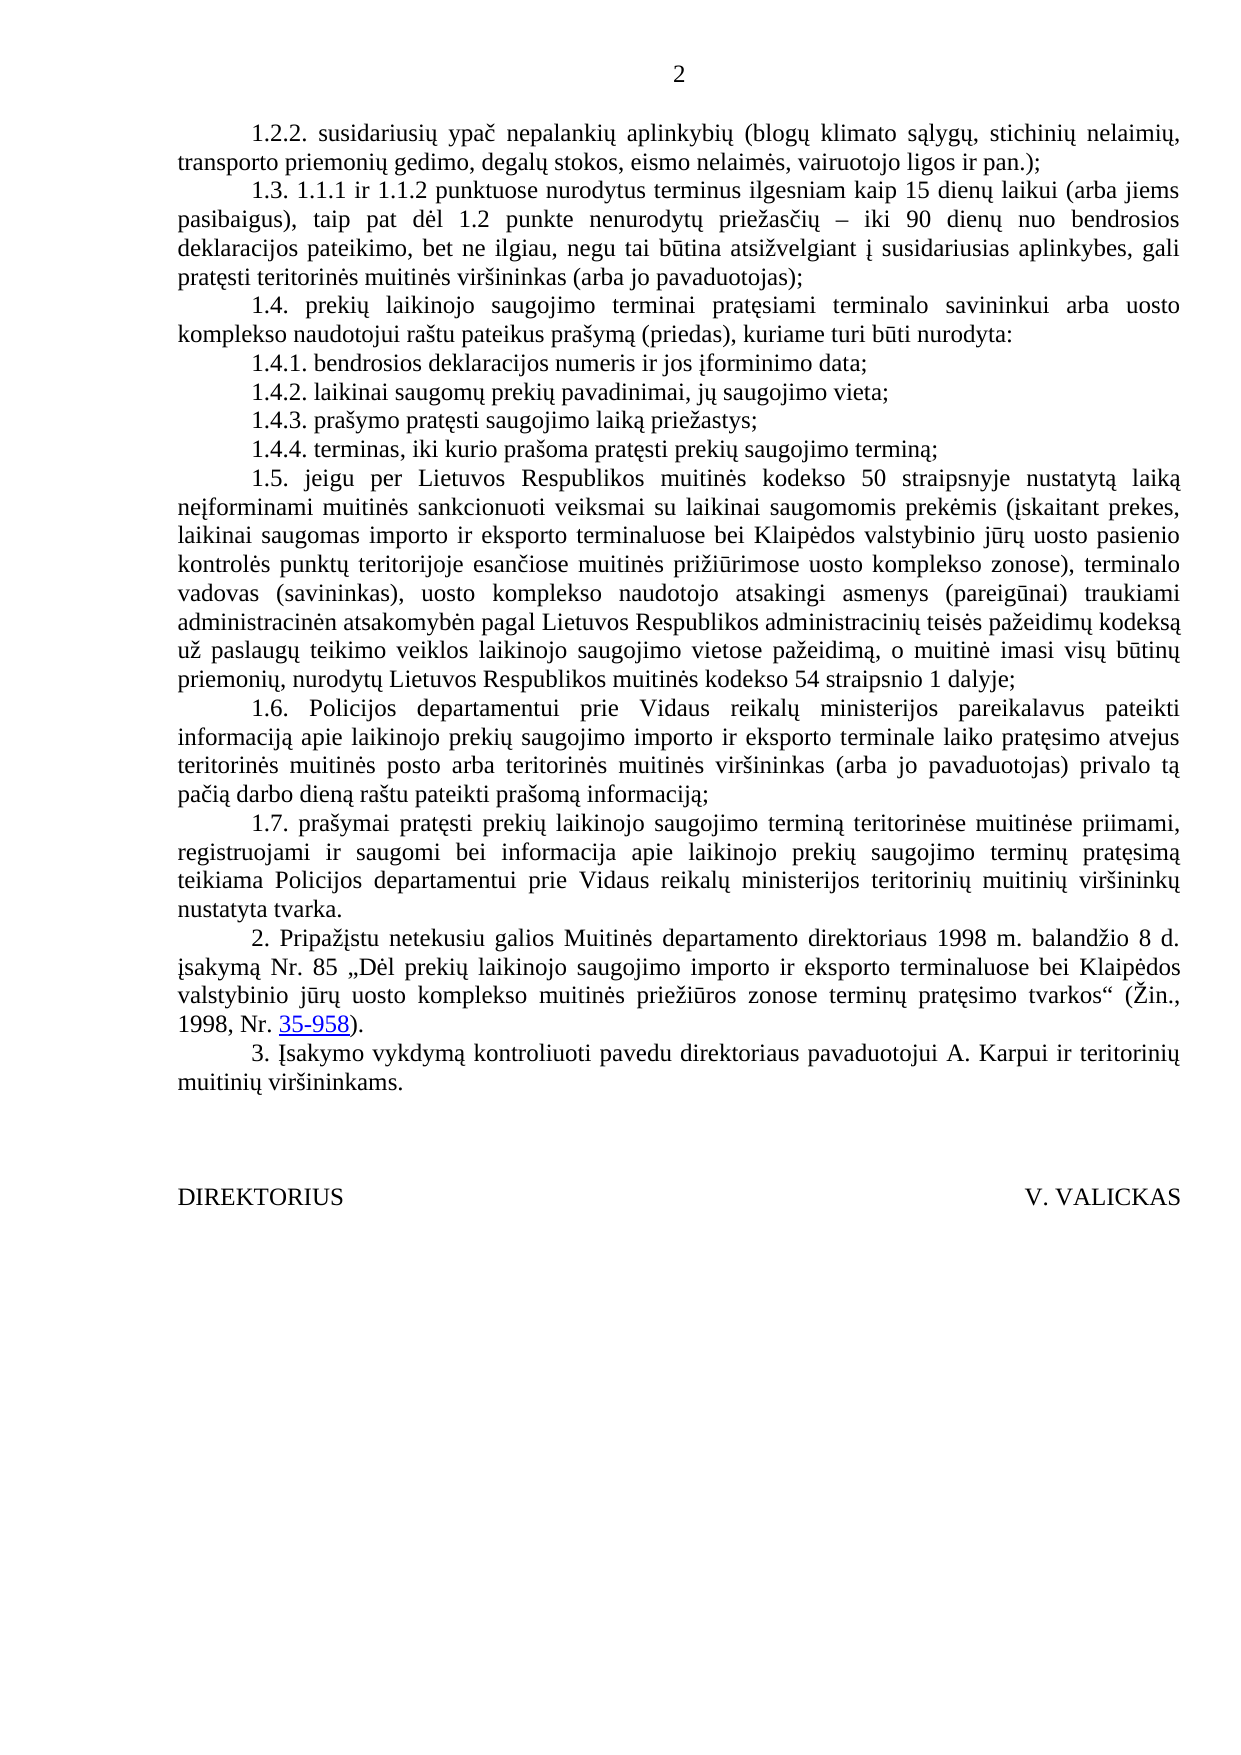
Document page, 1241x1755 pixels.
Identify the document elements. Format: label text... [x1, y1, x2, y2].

text 1.3. 1.1.1 ir 1.1.2 punktuose nurodytus terminus ilgesniam kaip 15 dienų laikui (arba jiems pasibaigus), taip pat dėl 1.2 punkte nenurodytų priežasčių – iki 90 dienų nuo bendrosios deklaracijos pateikimo, bet ne ilgiau, negu tai būtina atsižvelgiant į susidariusias aplinkybes, gali pratęsti teritorinės muitinės viršininkas (arba jo pavaduotojas); [177, 176, 1181, 291]
text 1.4.3. prašymo pratęsti saugojimo laiką priežastys; [177, 406, 1181, 434]
text 2. Pripažįstu netekusiu galios Muitinės departamento direktoriaus 1998 m. balandžio 8 d. įsakymą Nr. 85 „Dėl prekių laikinojo saugojimo importo ir eksporto terminaluose bei Klaipėdos valstybinio jūrų uosto komplekso muitinės priežiūros zonose terminų pratęsimo tvarkos“ (Žin., 1998, Nr. 35-958). [177, 923, 1181, 1038]
text 1.5. jeigu per Lietuvos Respublikos muitinės kodekso 50 straipsnyje nustatytą laiką neįforminami muitinės sankcionuoti veiksmai su laikinai saugomomis prekėmis (įskaitant prekes, laikinai saugomas importo ir eksporto terminaluose bei Klaipėdos valstybinio jūrų uosto pasienio kontrolės punktų teritorijoje esančiose muitinės prižiūrimose uosto komplekso zonose), terminalo vadovas (savininkas), uosto komplekso naudotojo atsakingi asmenys (pareigūnai) traukiami administracinėn atsakomybėn pagal Lietuvos Respublikos administracinių teisės pažeidimų kodeksą už paslaugų teikimo veiklos laikinojo saugojimo vietose pažeidimą, o muitinė imasi visų būtinų priemonių, nurodytų Lietuvos Respublikos muitinės kodekso 54 straipsnio 1 dalyje; [177, 463, 1181, 693]
text 1.4.4. terminas, iki kurio prašoma pratęsti prekių saugojimo terminą; [177, 434, 1181, 463]
text 1.7. prašymai pratęsti prekių laikinojo saugojimo terminą teritorinėse muitinėse priimami, registruojami ir saugomi bei informacija apie laikinojo prekių saugojimo terminų pratęsimą teikiama Policijos departamentui prie Vidaus reikalų ministerijos teritorinių muitinių viršininkų nustatyta tvarka. [177, 808, 1181, 923]
text 1.6. Policijos departamentui prie Vidaus reikalų ministerijos pareikalavus pateikti informaciją apie laikinojo prekių saugojimo importo ir eksporto terminale laiko pratęsimo atvejus teritorinės muitinės posto arba teritorinės muitinės viršininkas (arba jo pavaduotojas) privalo tą pačią darbo dieną raštu pateikti prašomą informaciją; [177, 693, 1181, 808]
text 1.4. prekių laikinojo saugojimo terminai pratęsiami terminalo savininkui arba uosto komplekso naudotojui raštu pateikus prašymą (priedas), kuriame turi būti nurodyta: [177, 291, 1181, 348]
text 1.4.1. bendrosios deklaracijos numeris ir jos įforminimo data; [177, 348, 1181, 377]
text 1.2.2. susidariusių ypač nepalankių aplinkybių (blogų klimato sąlygų, stichinių nelaimių, transporto priemonių gedimo, degalų stokos, eismo nelaimės, vairuotojo ligos ir pan.); [177, 118, 1181, 176]
text 3. Įsakymo vykdymą kontroliuoti pavedu direktoriaus pavaduotojui A. Karpui ir teritorinių muitinių viršininkams. [177, 1038, 1181, 1096]
text 1.4.2. laikinai saugomų prekių pavadinimai, jų saugojimo vieta; [177, 377, 1181, 406]
text DIREKTORIUS V. VALICKAS [177, 1182, 1181, 1211]
